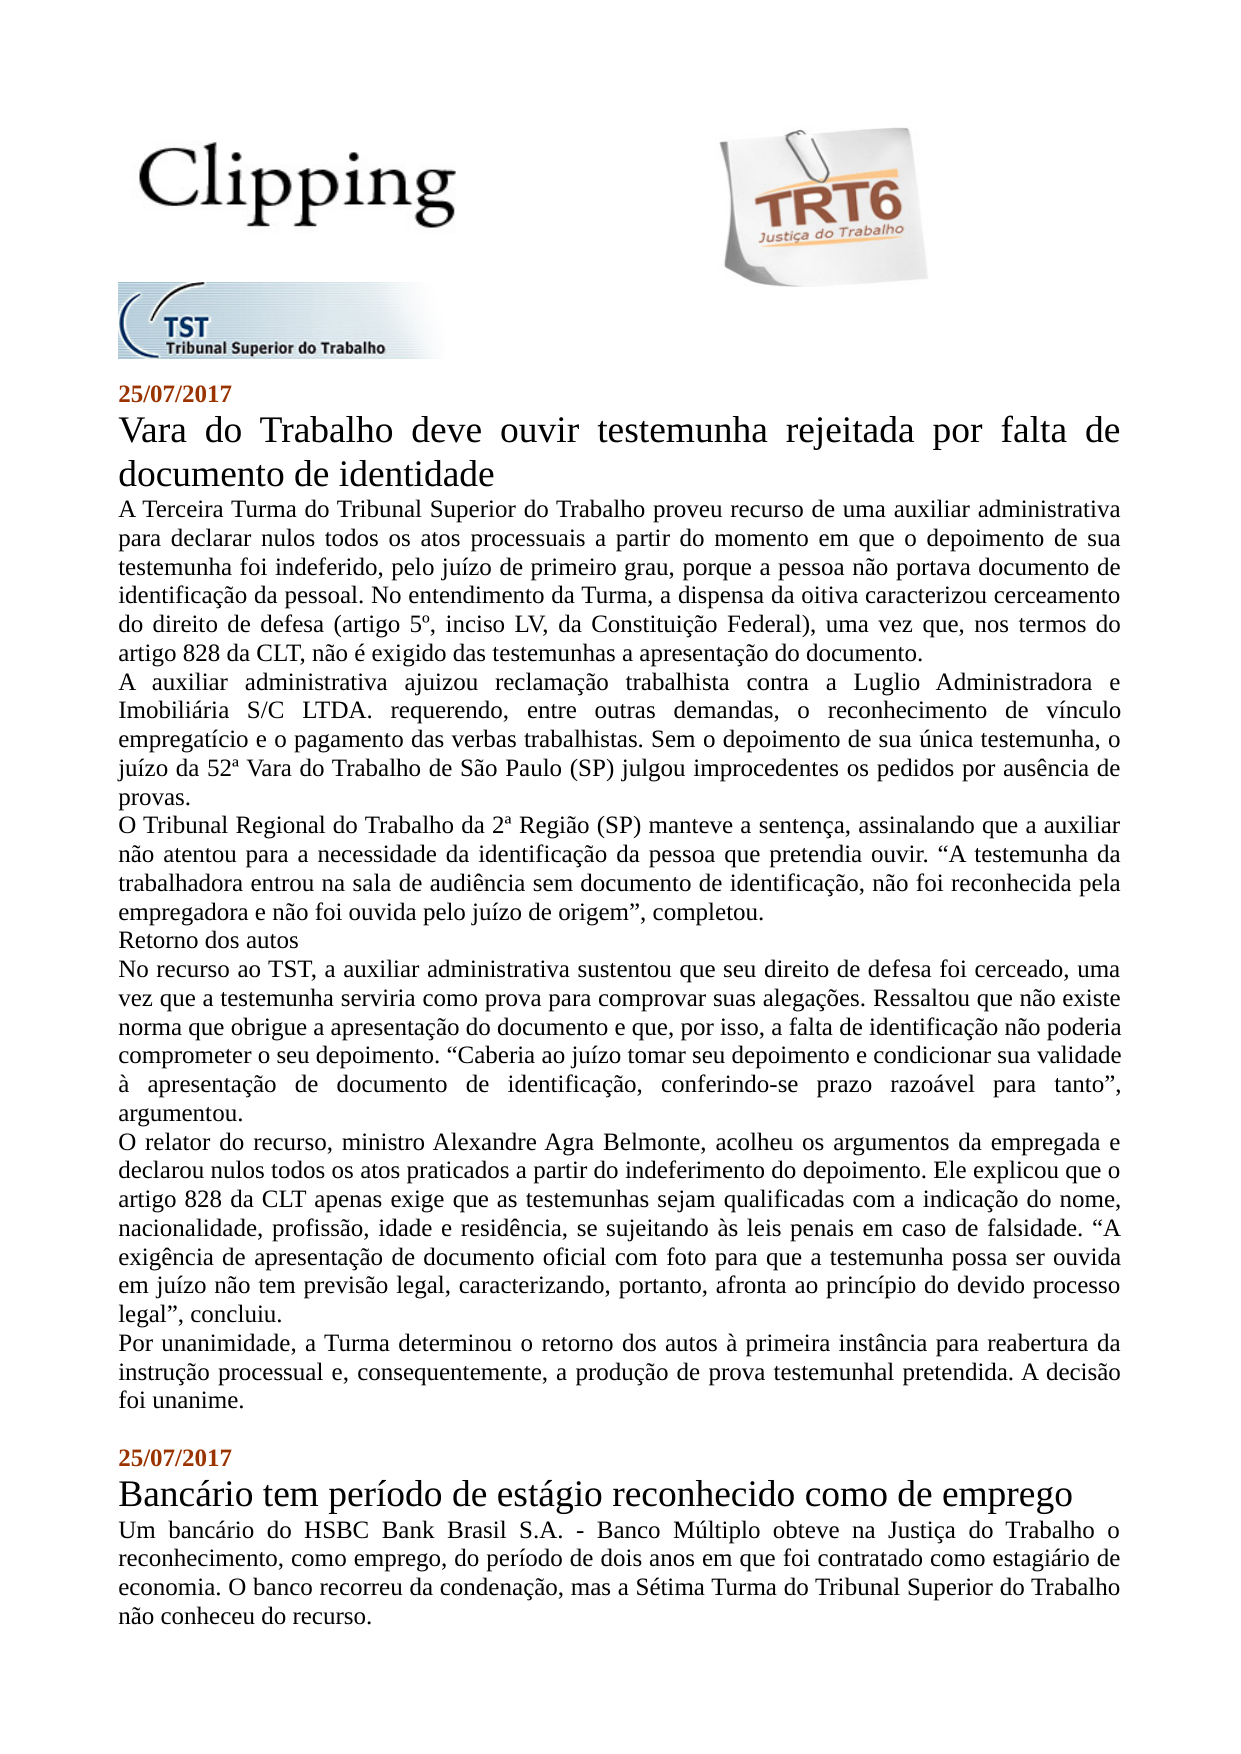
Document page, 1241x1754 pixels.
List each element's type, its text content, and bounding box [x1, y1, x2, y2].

picture [696, 119, 963, 295]
text Um bancário do HSBC Bank Brasil S.A. - Banco Múltiplo obteve na Justiça do Trabalho o reconhecimento, como emprego, do período de dois anos em que foi contratado como estagiário de economia. O banco recorreu da condenação, mas a Sétima Turma do Tribunal Superior do Trabalho não conheceu do recurso. [118, 1515, 1122, 1630]
text No recurso ao TST, a auxiliar administrativa sustentou que seu direito de defesa foi cerceado, uma vez que a testemunha serviria como prova para comprovar suas alegações. Ressaltou que não existe norma que obrigue a apresentação do documento e que, por isso, a falta de identificação não poderia comprometer o seu depoimento. “Caberia ao juízo tomar seu depoimento e condicionar sua validade à apresentação de documento de identificação, conferindo-se prazo razoável para tanto”, argumentou. [118, 954, 1122, 1127]
text O relator do recurso, ministro Alexandre Agra Belmonte, acolheu os argumentos da empregada e declarou nulos todos os atos praticados a partir do indeferimento do depoimento. Ele explicou que o artigo 828 da CLT apenas exige que as testemunhas sejam qualificadas com a indicação do nome, nacionalidade, profissão, idade e residência, se sujeitando às leis penais em caso de falsidade. “A exigência de apresentação de documento oficial com foto para que a testemunha possa ser ouvida em juízo não tem previsão legal, caracterizando, portanto, afronta ao princípio do devido processo legal”, concluiu. [118, 1127, 1122, 1328]
picture [118, 118, 506, 245]
text 25/07/2017 [118, 379, 1122, 408]
text Por unanimidade, a Turma determinou o retorno dos autos à primeira instância para reabertura da instrução processual e, consequentemente, a produção de prova testemunhal pretendida. A decisão foi unanime. [118, 1328, 1122, 1414]
text Retorno dos autos [118, 925, 1122, 954]
text A auxiliar administrativa ajuizou reclamação trabalhista contra a Luglio Administradora e Imobiliária S/C LTDA. requerendo, entre outras demandas, o reconhecimento de vínculo empregatício e o pagamento das verbas trabalhistas. Sem o depoimento de sua única testemunha, o juízo da 52ª Vara do Trabalho de São Paulo (SP) julgou improcedentes os pedidos por ausência de provas. [118, 667, 1122, 810]
text Bancário tem período de estágio reconhecido como de emprego [118, 1472, 1122, 1515]
text Vara do Trabalho deve ouvir testemunha rejeitada por falta de documento de identidade [118, 408, 1122, 494]
text O Tribunal Regional do Trabalho da 2ª Região (SP) manteve a sentença, assinalando que a auxiliar não atentou para a necessidade da identificação da pessoa que pretendia ouvir. “A testemunha da trabalhadora entrou na sala de audiência sem documento de identificação, não foi reconhecida pela empregadora e não foi ouvida pelo juízo de origem”, completou. [118, 810, 1122, 925]
picture [118, 282, 463, 360]
text 25/07/2017 [118, 1443, 1122, 1472]
text A Terceira Turma do Tribunal Superior do Trabalho proveu recurso de uma auxiliar administrativa para declarar nulos todos os atos processuais a partir do momento em que o depoimento de sua testemunha foi indeferido, pelo juízo de primeiro grau, porque a pessoa não portava documento de identificação da pessoal. No entendimento da Turma, a dispensa da oitiva caracterizou cerceamento do direito de defesa (artigo 5º, inciso LV, da Constituição Federal), uma vez que, nos termos do artigo 828 da CLT, não é exigido das testemunhas a apresentação do documento. [118, 494, 1122, 667]
